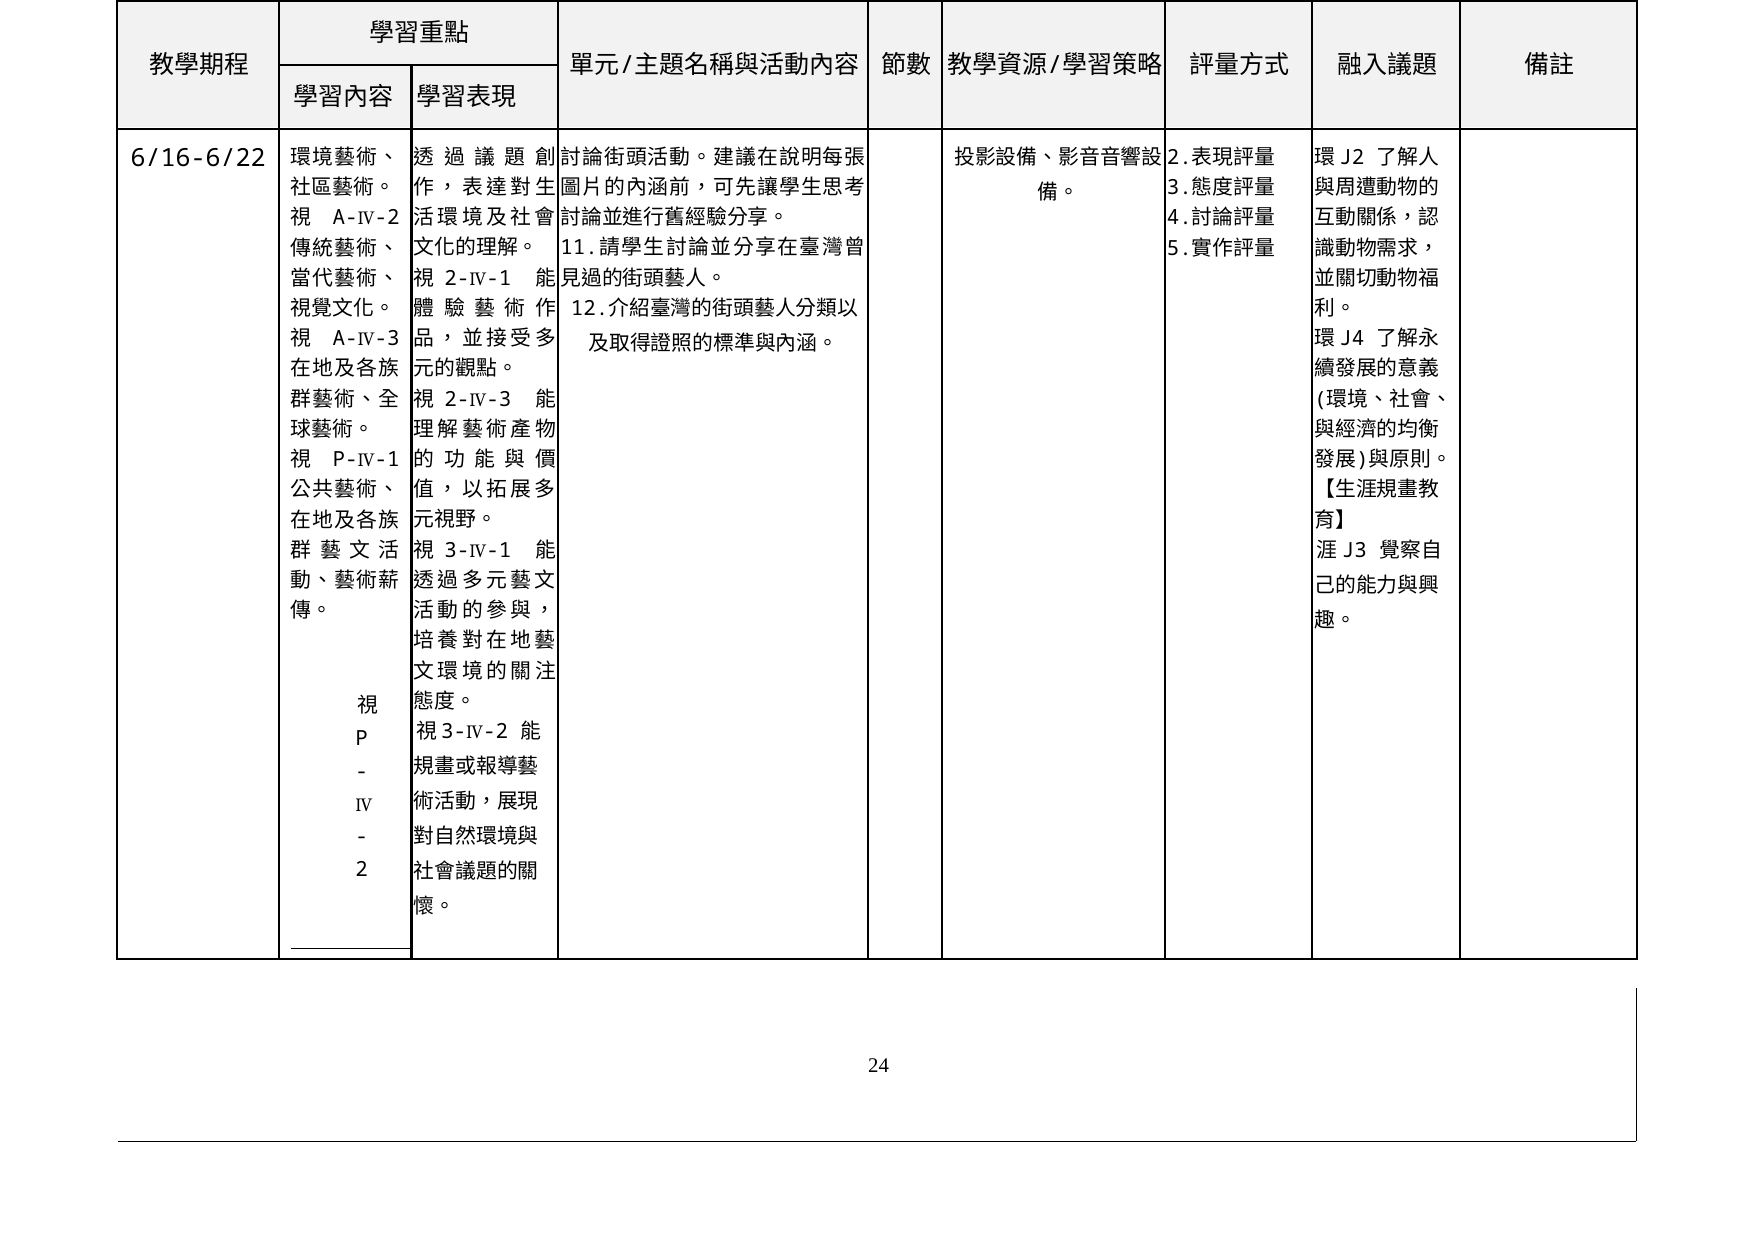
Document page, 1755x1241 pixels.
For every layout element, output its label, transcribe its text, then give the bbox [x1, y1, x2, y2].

table_header 學習重點 [280, 2, 557, 64]
table_header 節數 [869, 2, 941, 127]
table_cell [1461, 130, 1636, 958]
table_cell 2.表現評量 3.態度評量 4.討論評量 5.實作評量 [1166, 130, 1311, 958]
table_header 評量方式 [1166, 2, 1311, 127]
table_header 教學期程 [118, 2, 278, 127]
table_cell 環境藝術、社區藝術。 視A-Ⅳ-2 傳統藝術、當代藝術、視覺文化。 視A-Ⅳ-3 在地及各族群藝術、全球藝術。 視P-Ⅳ-1 公共藝術、在地及各族群藝文活動、藝術薪傳。 視P-Ⅳ-2 [280, 130, 410, 958]
table_header 備註 [1461, 2, 1636, 127]
table_cell 環J2 了解人與周遭動物的互動關係，認識動物需求，並關切動物福利。 環J4 了解永續發展的意義(環境、社會、與經濟的均衡發展)與原則。 【生涯規畫教育】 涯J3 覺察自己的能力與興趣。 [1313, 130, 1459, 958]
table_header 融入議題 [1313, 2, 1459, 127]
table_cell [869, 130, 941, 958]
table_header 單元/主題名稱與活動內容 [559, 2, 867, 127]
table_cell 學習表現 [413, 66, 557, 127]
table_cell 學習內容 [280, 66, 410, 127]
table_cell 討論街頭活動。建議在說明每張圖片的內涵前，可先讓學生思考討論並進行舊經驗分享。 11.請學生討論並分享在臺灣曾見過的街頭藝人。 12.介紹臺灣的街頭藝人分類以及取得證照的標準與內涵。 [559, 130, 867, 958]
table_cell 投影設備、影音音響設備。 [943, 130, 1164, 958]
table_header 教學資源/學習策略 [943, 2, 1164, 127]
table_cell 透過議題創作，表達對生活環境及社會文化的理解。 視2-Ⅳ-1 能體驗藝術作品，並接受多元的觀點。 視2-Ⅳ-3 能理解藝術產物的功能與價值，以拓展多元視野。 視3-Ⅳ-1 能透過多元藝文活動的參與，培養對在地藝文環境的關注態度。 視3-Ⅳ-2 能規畫或報導藝術活動，展現對自然環境與社會議題的關懷。 [413, 130, 557, 958]
table_cell 6/16-6/22 [118, 130, 278, 958]
